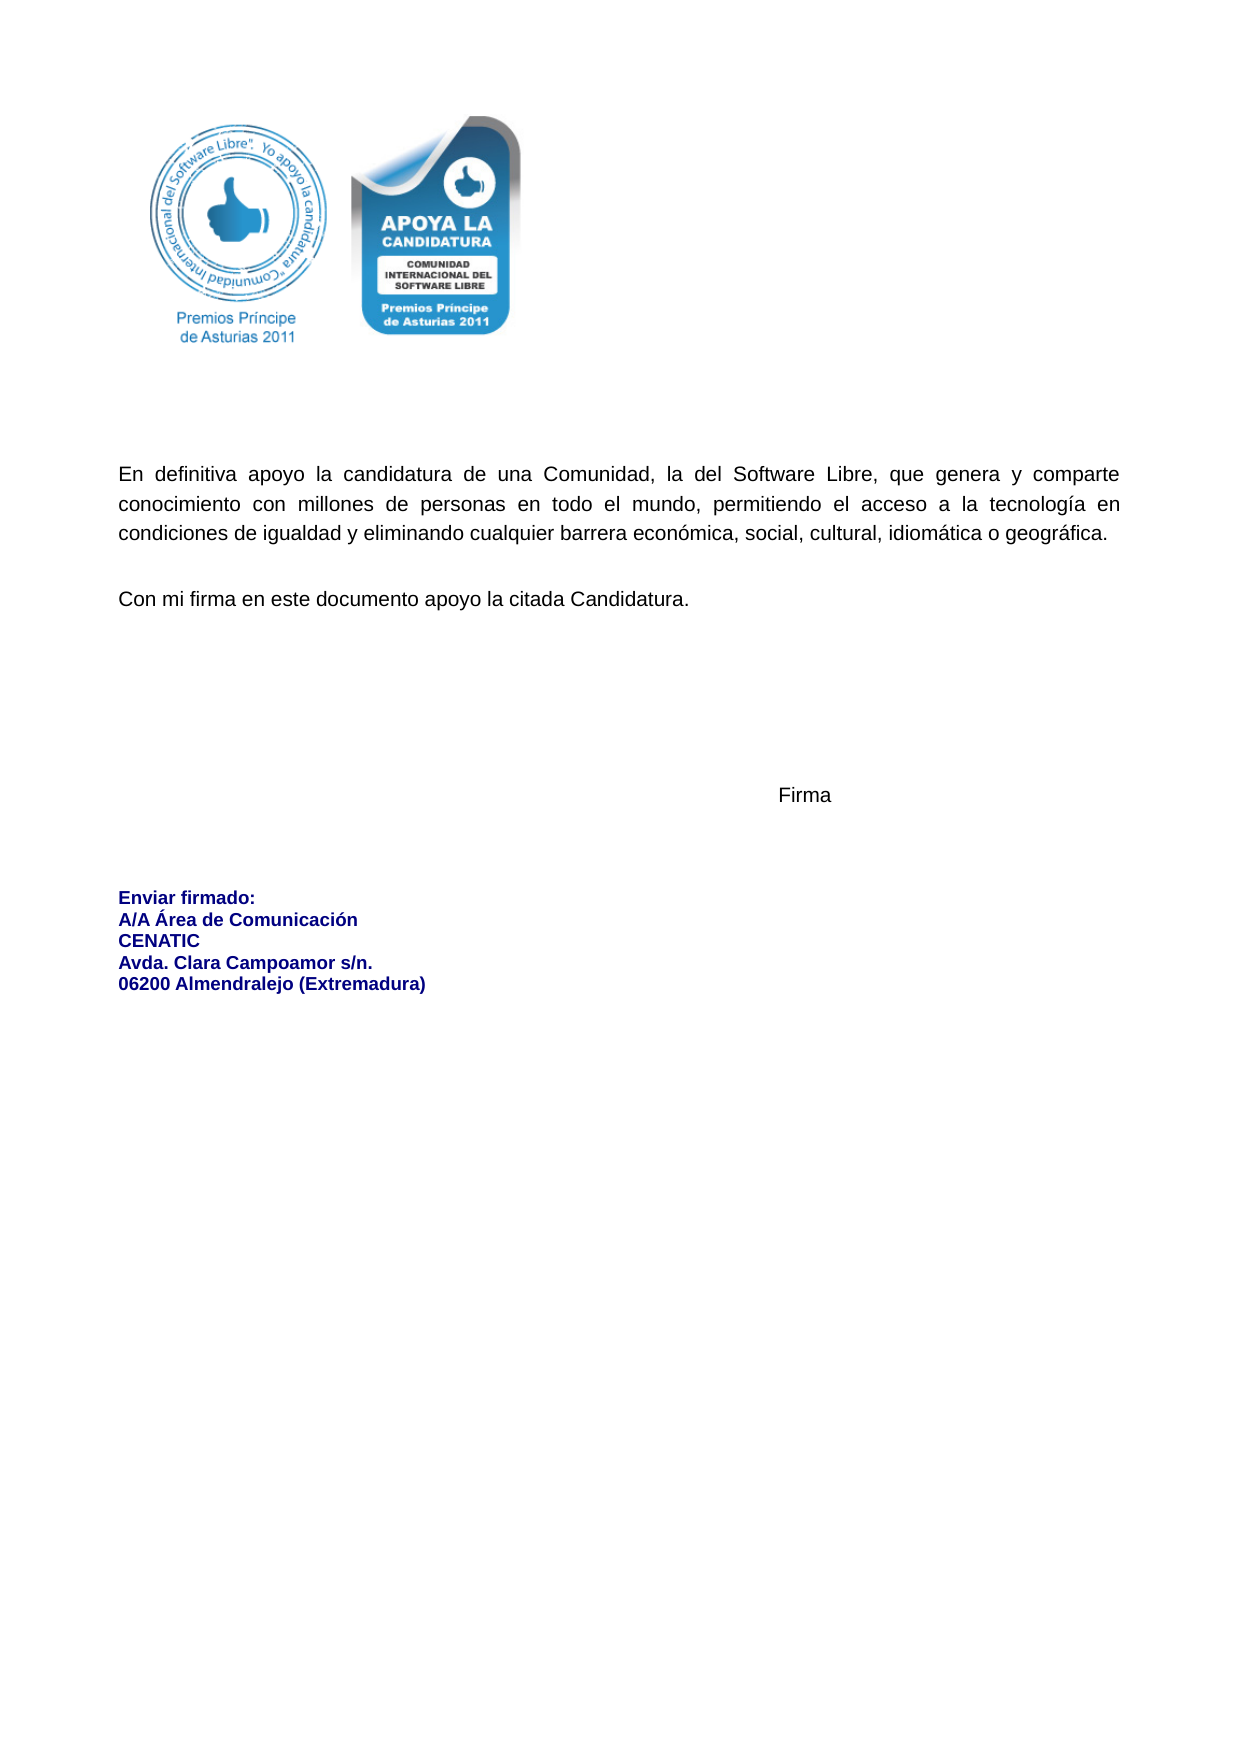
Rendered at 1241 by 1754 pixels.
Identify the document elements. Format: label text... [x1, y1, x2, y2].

text Firma [118, 779, 1122, 809]
text A/A Área de Comunicación [118, 908, 1122, 930]
picture [119, 114, 526, 357]
text Avda. Clara Campoamor s/n. [118, 951, 1122, 973]
text CENATIC [118, 930, 1122, 951]
text Enviar firmado: [118, 887, 1122, 908]
text 06200 Almendralejo (Extremadura) [118, 973, 1122, 994]
text Con mi firma en este documento apoyo la citada Candidatura. [118, 583, 1122, 612]
text En definitiva apoyo la candidatura de una Comunidad, la del Software Libre, que genera y comparte conocimiento con millones de personas en todo el mundo, permitiendo el acceso a la tecnología en condiciones de igualdad y eliminando cualquier barrera económica, social, cultural, idiomática o geográfica. [118, 458, 1122, 547]
